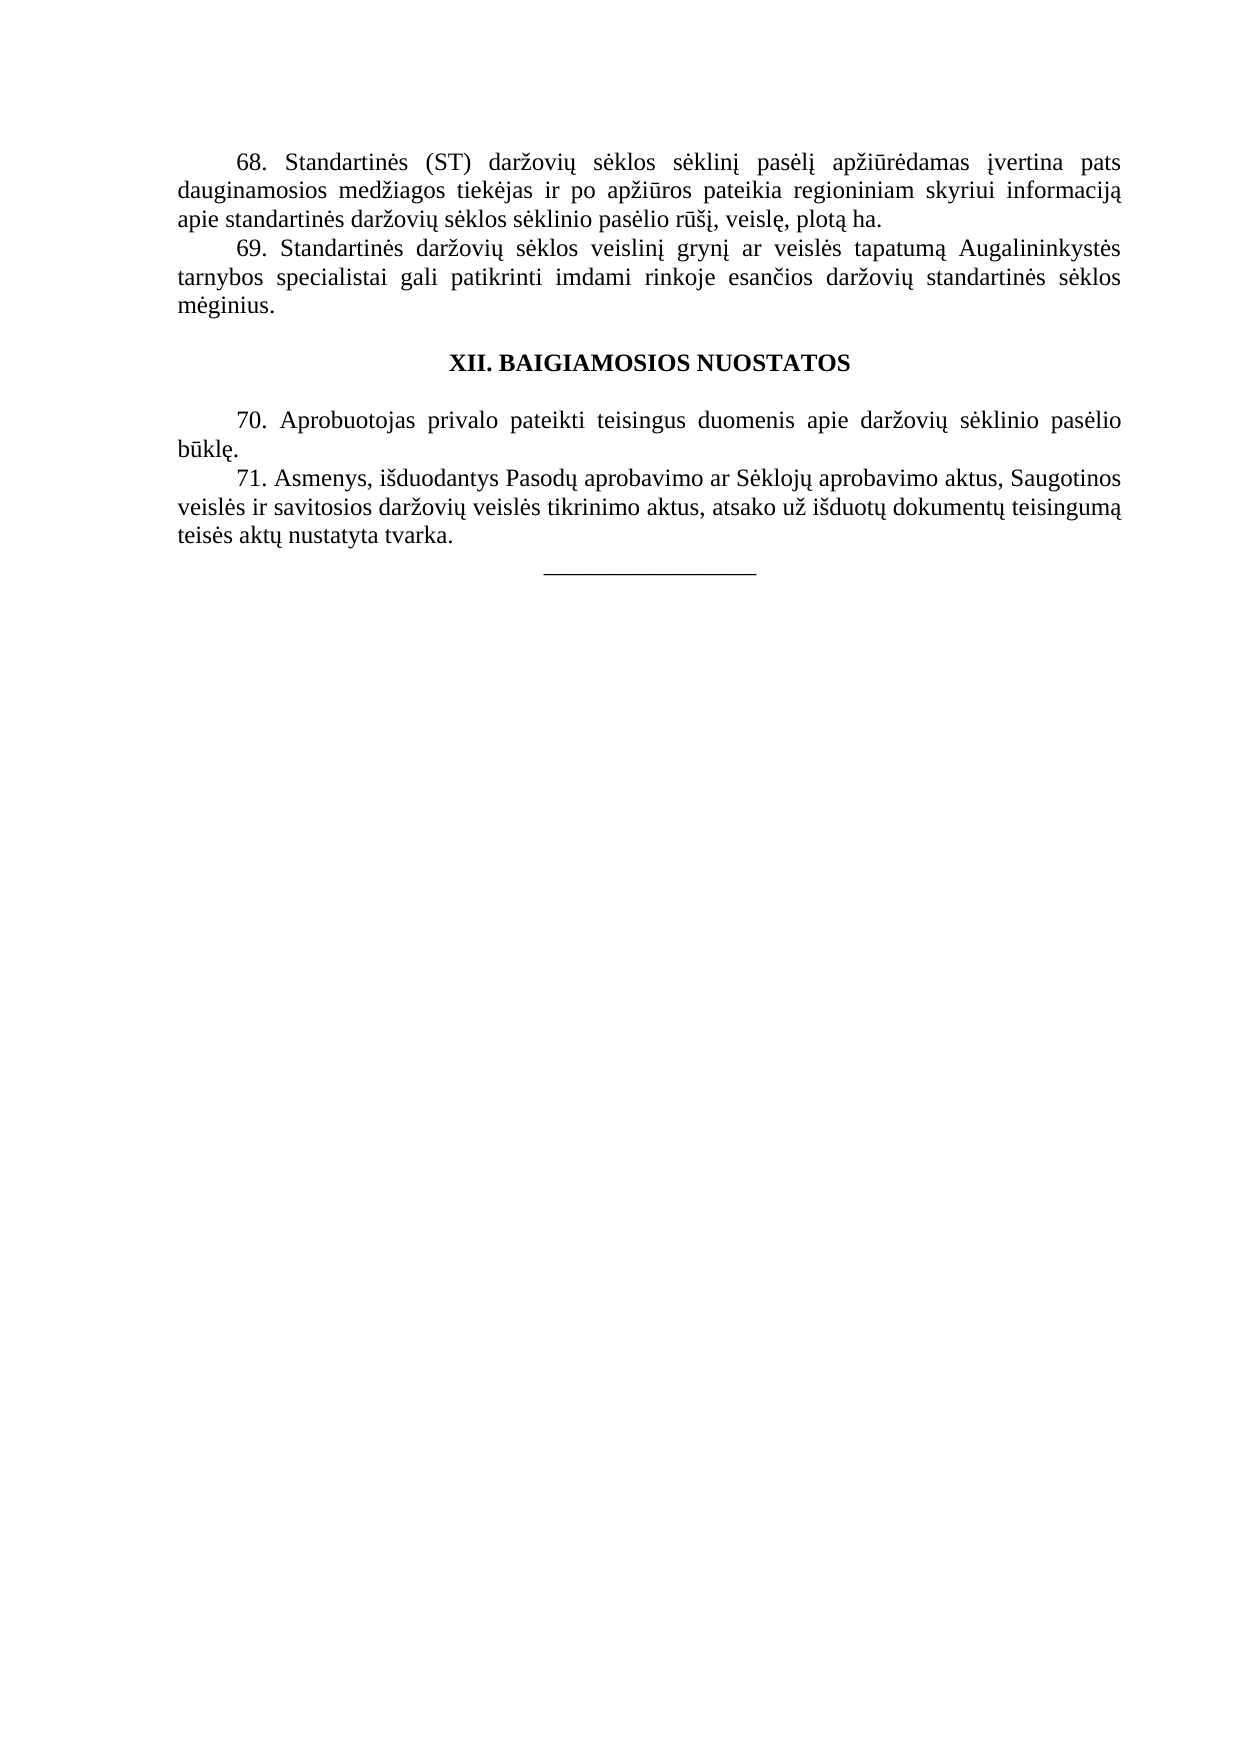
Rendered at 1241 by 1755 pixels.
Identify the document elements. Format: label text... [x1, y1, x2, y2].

text 71. Asmenys, išduodantys Pasodų aprobavimo ar Sėklojų aprobavimo aktus, Saugotinos veislės ir savitosios daržovių veislės tikrinimo aktus, atsako už išduotų dokumentų teisingumą teisės aktų nustatyta tvarka. [177, 463, 1122, 549]
text 70. Aprobuotojas privalo pateikti teisingus duomenis apie daržovių sėklinio pasėlio būklę. [177, 406, 1122, 463]
text 69. Standartinės daržovių sėklos veislinį grynį ar veislės tapatumą Augalininkystės tarnybos specialistai gali patikrinti imdami rinkoje esančios daržovių standartinės sėklos mėginius. [177, 233, 1122, 319]
text _________________ [177, 549, 1122, 578]
text 68. Standartinės (ST) daržovių sėklos sėklinį pasėlį apžiūrėdamas įvertina pats dauginamosios medžiagos tiekėjas ir po apžiūros pateikia regioniniam skyriui informaciją apie standartinės daržovių sėklos sėklinio pasėlio rūšį, veislę, plotą ha. [177, 147, 1122, 233]
text XII. BAIGIAMOSIOS NUOSTATOS [177, 348, 1122, 377]
